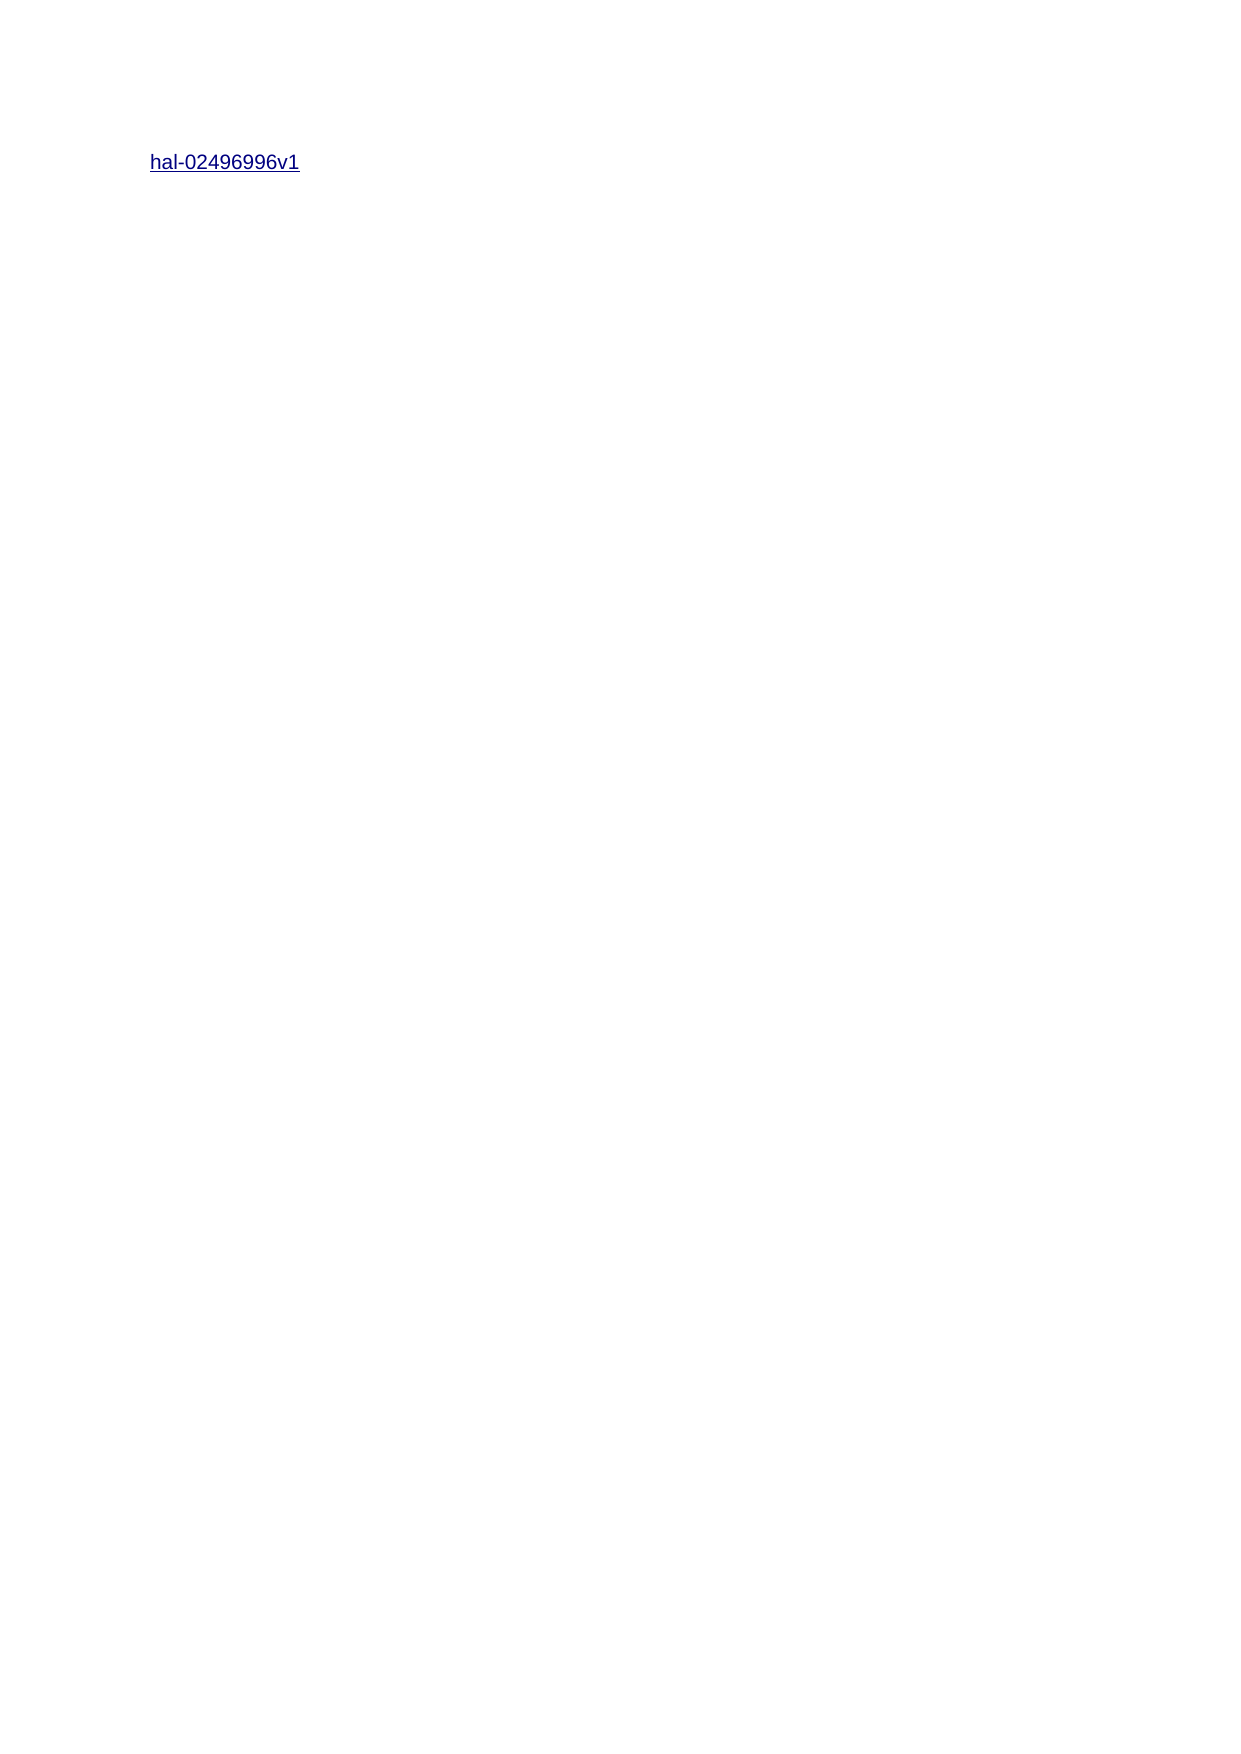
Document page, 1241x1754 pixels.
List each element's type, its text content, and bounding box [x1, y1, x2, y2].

table_header hal-02496996v1 [150, 150, 1090, 174]
